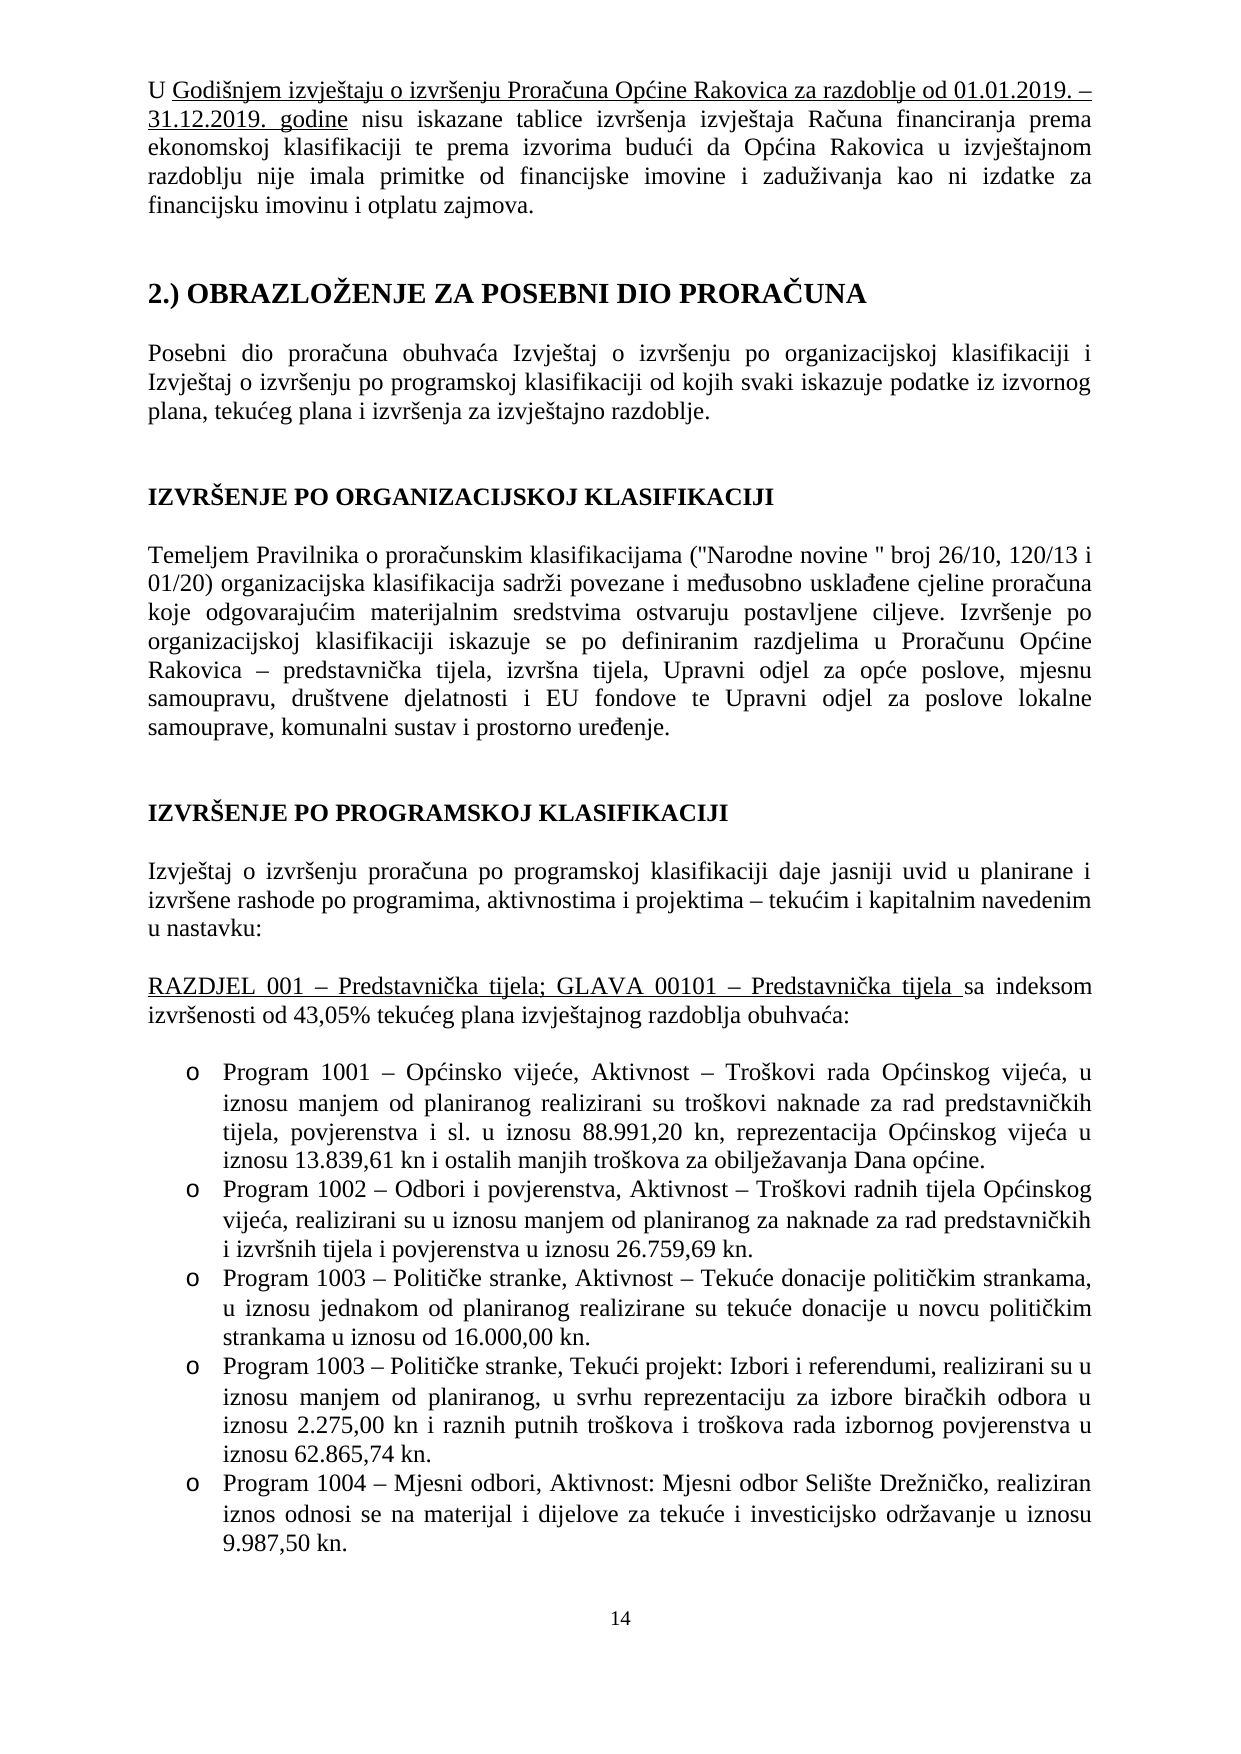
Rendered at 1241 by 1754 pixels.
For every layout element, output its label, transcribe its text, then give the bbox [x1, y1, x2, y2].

list Program 1002 – Odbori i povjerenstva, Aktivnost – Troškovi radnih tijela Općinskog vijeća, realizirani su u iznosu manjem od planiranog za naknade za rad predstavničkih i izvršnih tijela i povjerenstva u iznosu 26.759,69 kn. [185, 1174, 1093, 1263]
text Posebni dio proračuna obuhvaća Izvještaj o izvršenju po organizacijskoj klasifikaciji i Izvještaj o izvršenju po programskoj klasifikaciji od kojih svaki iskazuje podatke iz izvornog plana, tekućeg plana i izvršenja za izvještajno razdoblje. [148, 338, 1093, 425]
text RAZDJEL 001 – Predstavnička tijela; GLAVA 00101 – Predstavnička tijela sa indeksom izvršenosti od 43,05% tekućeg plana izvještajnog razdoblja obuhvaća: [148, 971, 1093, 1028]
text 2.) OBRAZLOŽENJE ZA POSEBNI DIO PRORAČUNA [148, 276, 1093, 310]
list Program 1004 – Mjesni odbori, Aktivnost: Mjesni odbor Selište Drežničko, realiziran iznos odnosi se na materijal i dijelove za tekuće i investicijsko održavanje u iznosu 9.987,50 kn. [185, 1468, 1093, 1556]
text IZVRŠENJE PO ORGANIZACIJSKOJ KLASIFIKACIJI [148, 482, 1093, 511]
list Program 1001 – Općinsko vijeće, Aktivnost – Troškovi rada Općinskog vijeća, u iznosu manjem od planiranog realizirani su troškovi naknade za rad predstavničkih tijela, povjerenstva i sl. u iznosu 88.991,20 kn, reprezentacija Općinskog vijeća u iznosu 13.839,61 kn i ostalih manjih troškova za obilježavanja Dana općine. [185, 1057, 1093, 1174]
list Program 1003 – Političke stranke, Tekući projekt: Izbori i referendumi, realizirani su u iznosu manjem od planiranog, u svrhu reprezentaciju za izbore biračkih odbora u iznosu 2.275,00 kn i raznih putnih troškova i troškova rada izbornog povjerenstva u iznosu 62.865,74 kn. [185, 1351, 1093, 1468]
list Program 1003 – Političke stranke, Aktivnost – Tekuće donacije političkim strankama, u iznosu jednakom od planiranog realizirane su tekuće donacije u novcu političkim strankama u iznosu od 16.000,00 kn. [185, 1263, 1093, 1351]
text U Godišnjem izvještaju o izvršenju Proračuna Općine Rakovica za razdoblje od 01.01.2019. – 31.12.2019. godine nisu iskazane tablice izvršenja izvještaja Računa financiranja prema ekonomskoj klasifikaciji te prema izvorima budući da Općina Rakovica u izvještajnom razdoblju nije imala primitke od financijske imovine i zaduživanja kao ni izdatke za financijsku imovinu i otplatu zajmova. [148, 75, 1093, 219]
text IZVRŠENJE PO PROGRAMSKOJ KLASIFIKACIJI [148, 798, 1093, 827]
text Temeljem Pravilnika o proračunskim klasifikacijama (''Narodne novine '' broj 26/10, 120/13 i 01/20) organizacijska klasifikacija sadrži povezane i međusobno usklađene cjeline proračuna koje odgovarajućim materijalnim sredstvima ostvaruju postavljene ciljeve. Izvršenje po organizacijskoj klasifikaciji iskazuje se po definiranim razdjelima u Proračunu Općine Rakovica – predstavnička tijela, izvršna tijela, Upravni odjel za opće poslove, mjesnu samoupravu, društvene djelatnosti i EU fondove te Upravni odjel za poslove lokalne samouprave, komunalni sustav i prostorno uređenje. [148, 540, 1093, 741]
text Izvještaj o izvršenju proračuna po programskoj klasifikaciji daje jasniji uvid u planirane i izvršene rashode po programima, aktivnostima i projektima – tekućim i kapitalnim navedenim u nastavku: [148, 856, 1093, 942]
